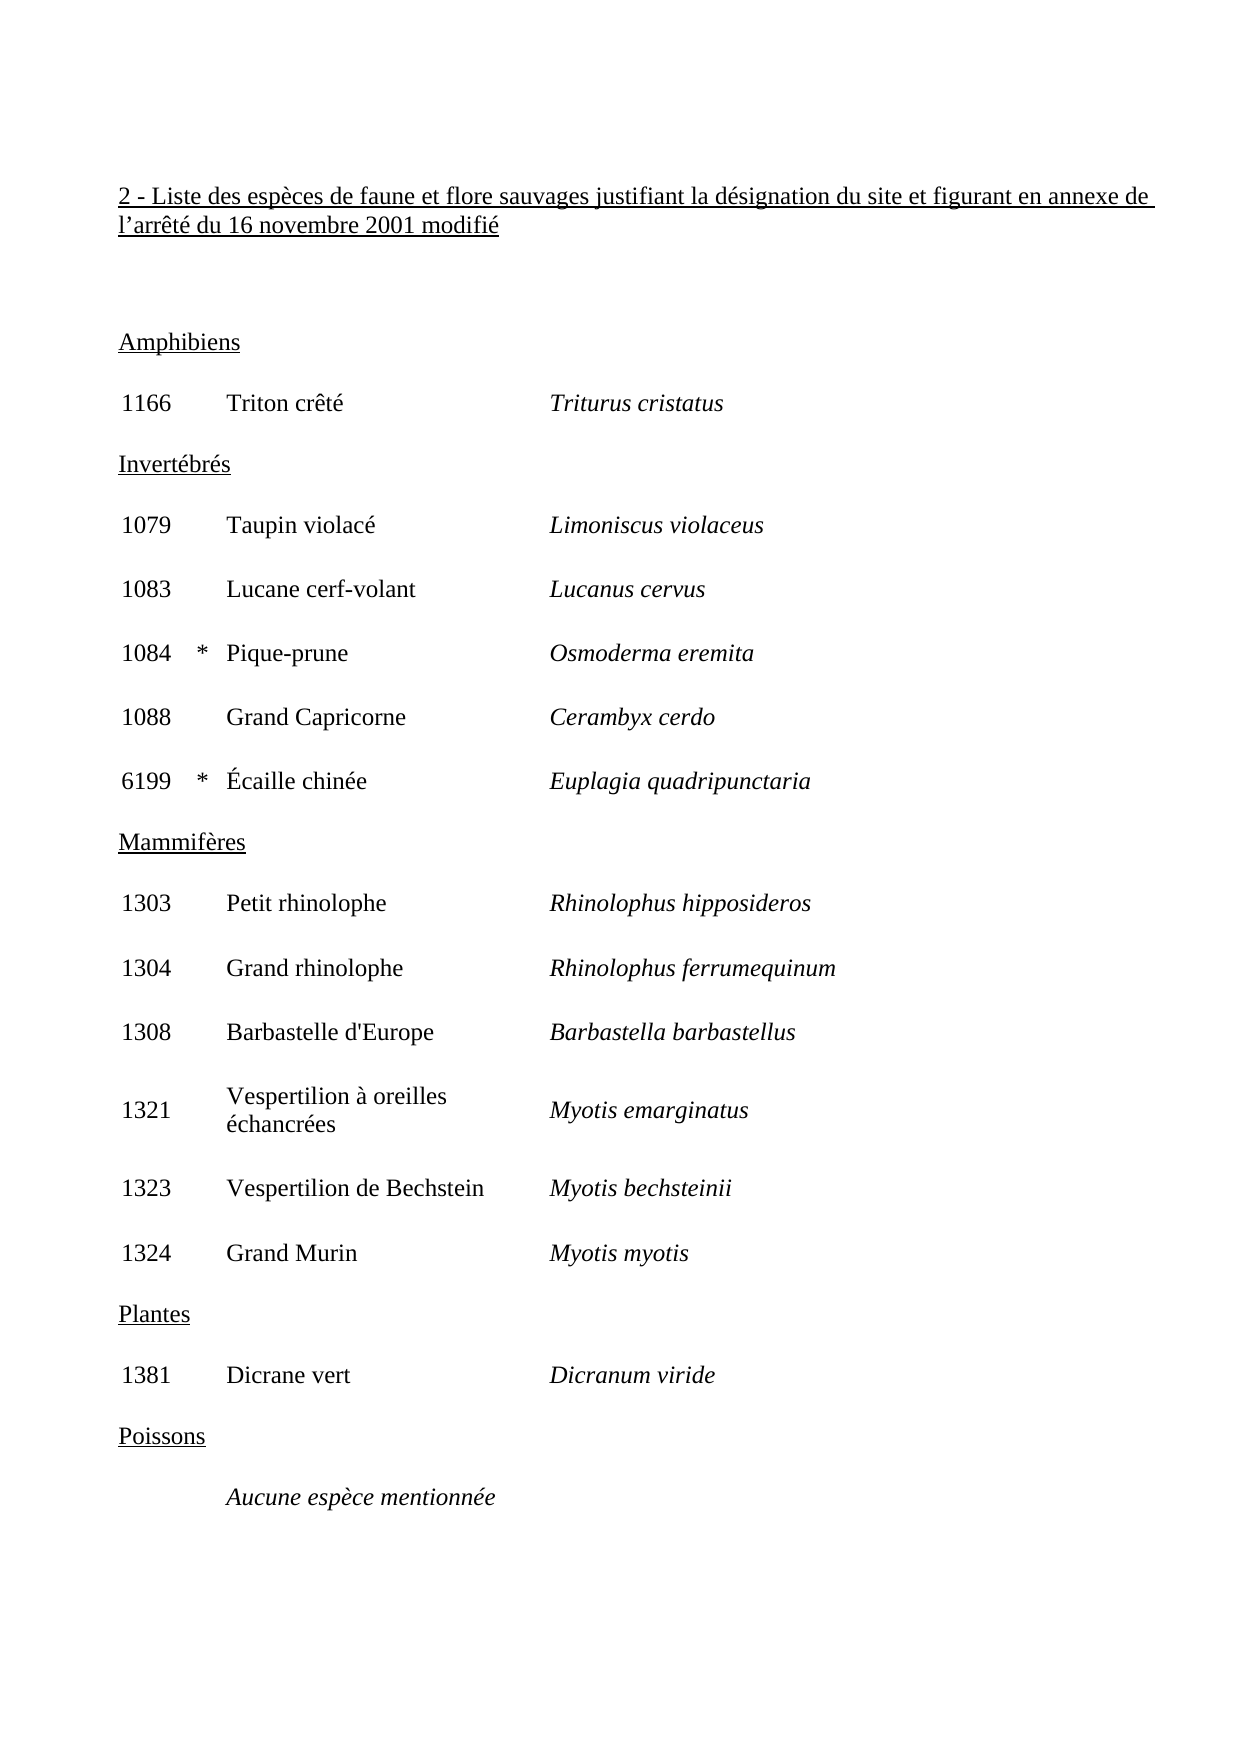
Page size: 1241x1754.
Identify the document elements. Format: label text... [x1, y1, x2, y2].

table_cell Vespertilion à oreilles échancrées [223, 1078, 546, 1171]
table_cell 6199 [118, 763, 193, 827]
table_cell Myotis emarginatus [546, 1078, 870, 1171]
table_cell Triton crêté [223, 385, 546, 449]
table_cell Grand rhinolophe [223, 950, 546, 1014]
table_cell [127, 59, 239, 123]
table_cell Rhinolophus hipposideros [546, 886, 870, 950]
table_cell 1308 [118, 1014, 193, 1078]
table_cell Poissons [118, 1421, 870, 1479]
table_cell 1323 [118, 1171, 193, 1235]
text 2 - Liste des espèces de faune et flore sauvages justifiant la désignation du site et figurant en annexe de l’arrêté du 16 novembre 2001 modifié [118, 181, 1181, 239]
table_cell 1088 [118, 699, 193, 763]
table_cell Limoniscus violaceus [546, 507, 870, 571]
table_cell [193, 1357, 223, 1421]
table_cell [193, 1014, 223, 1078]
table_cell [288, 59, 1181, 123]
table_cell Taupin violacé [223, 507, 546, 571]
table_cell Lucane cerf-volant [223, 571, 546, 635]
table_cell Myotis bechsteinii [546, 1171, 870, 1235]
table_cell Euplagia quadripunctaria [546, 763, 870, 827]
table_cell Barbastella barbastellus [546, 1014, 870, 1078]
table_cell [193, 950, 223, 1014]
table_cell 1381 [118, 1357, 193, 1421]
table_cell Lucanus cervus [546, 571, 870, 635]
table_cell 1303 [118, 886, 193, 950]
table_cell Cerambyx cerdo [546, 699, 870, 763]
table_cell * [193, 763, 223, 827]
table_cell Grand Murin [223, 1235, 546, 1299]
table_cell [193, 699, 223, 763]
table_cell Dicranum viride [546, 1357, 870, 1421]
table_cell [193, 1479, 223, 1543]
table_cell Écaille chinée [223, 763, 546, 827]
table_cell [193, 886, 223, 950]
table_cell 1083 [118, 571, 193, 635]
table_cell Plantes [118, 1299, 870, 1357]
table_cell 1304 [118, 950, 193, 1014]
table_cell 1321 [118, 1078, 193, 1171]
table_cell [546, 1479, 870, 1543]
table_cell [193, 1171, 223, 1235]
table_cell [193, 1078, 223, 1171]
table_cell Barbastelle d'Europe [223, 1014, 546, 1078]
table_cell Dicrane vert [223, 1357, 546, 1421]
table_cell [193, 385, 223, 449]
table_cell [240, 59, 287, 123]
table_cell 1084 [118, 635, 193, 699]
table_cell 1324 [118, 1235, 193, 1299]
table_cell Aucune espèce mentionnée [223, 1479, 546, 1543]
table_cell Osmoderma eremita [546, 635, 870, 699]
table_cell Petit rhinolophe [223, 886, 546, 950]
table_cell Grand Capricorne [223, 699, 546, 763]
table_cell 1079 [118, 507, 193, 571]
table_header Amphibiens [118, 327, 870, 385]
table_cell [193, 571, 223, 635]
table_cell Pique-prune [223, 635, 546, 699]
table_cell Vespertilion de Bechstein [223, 1171, 546, 1235]
table_cell [118, 1479, 193, 1543]
table_cell Mammifères [118, 828, 870, 886]
table_cell Triturus cristatus [546, 385, 870, 449]
table_cell [118, 1543, 870, 1694]
table_cell * [193, 635, 223, 699]
table_cell [193, 1235, 223, 1299]
table_cell Invertébrés [118, 449, 870, 507]
table_cell [193, 507, 223, 571]
table_cell 1166 [118, 385, 193, 449]
table_cell Rhinolophus ferrumequinum [546, 950, 870, 1014]
table_cell Myotis myotis [546, 1235, 870, 1299]
